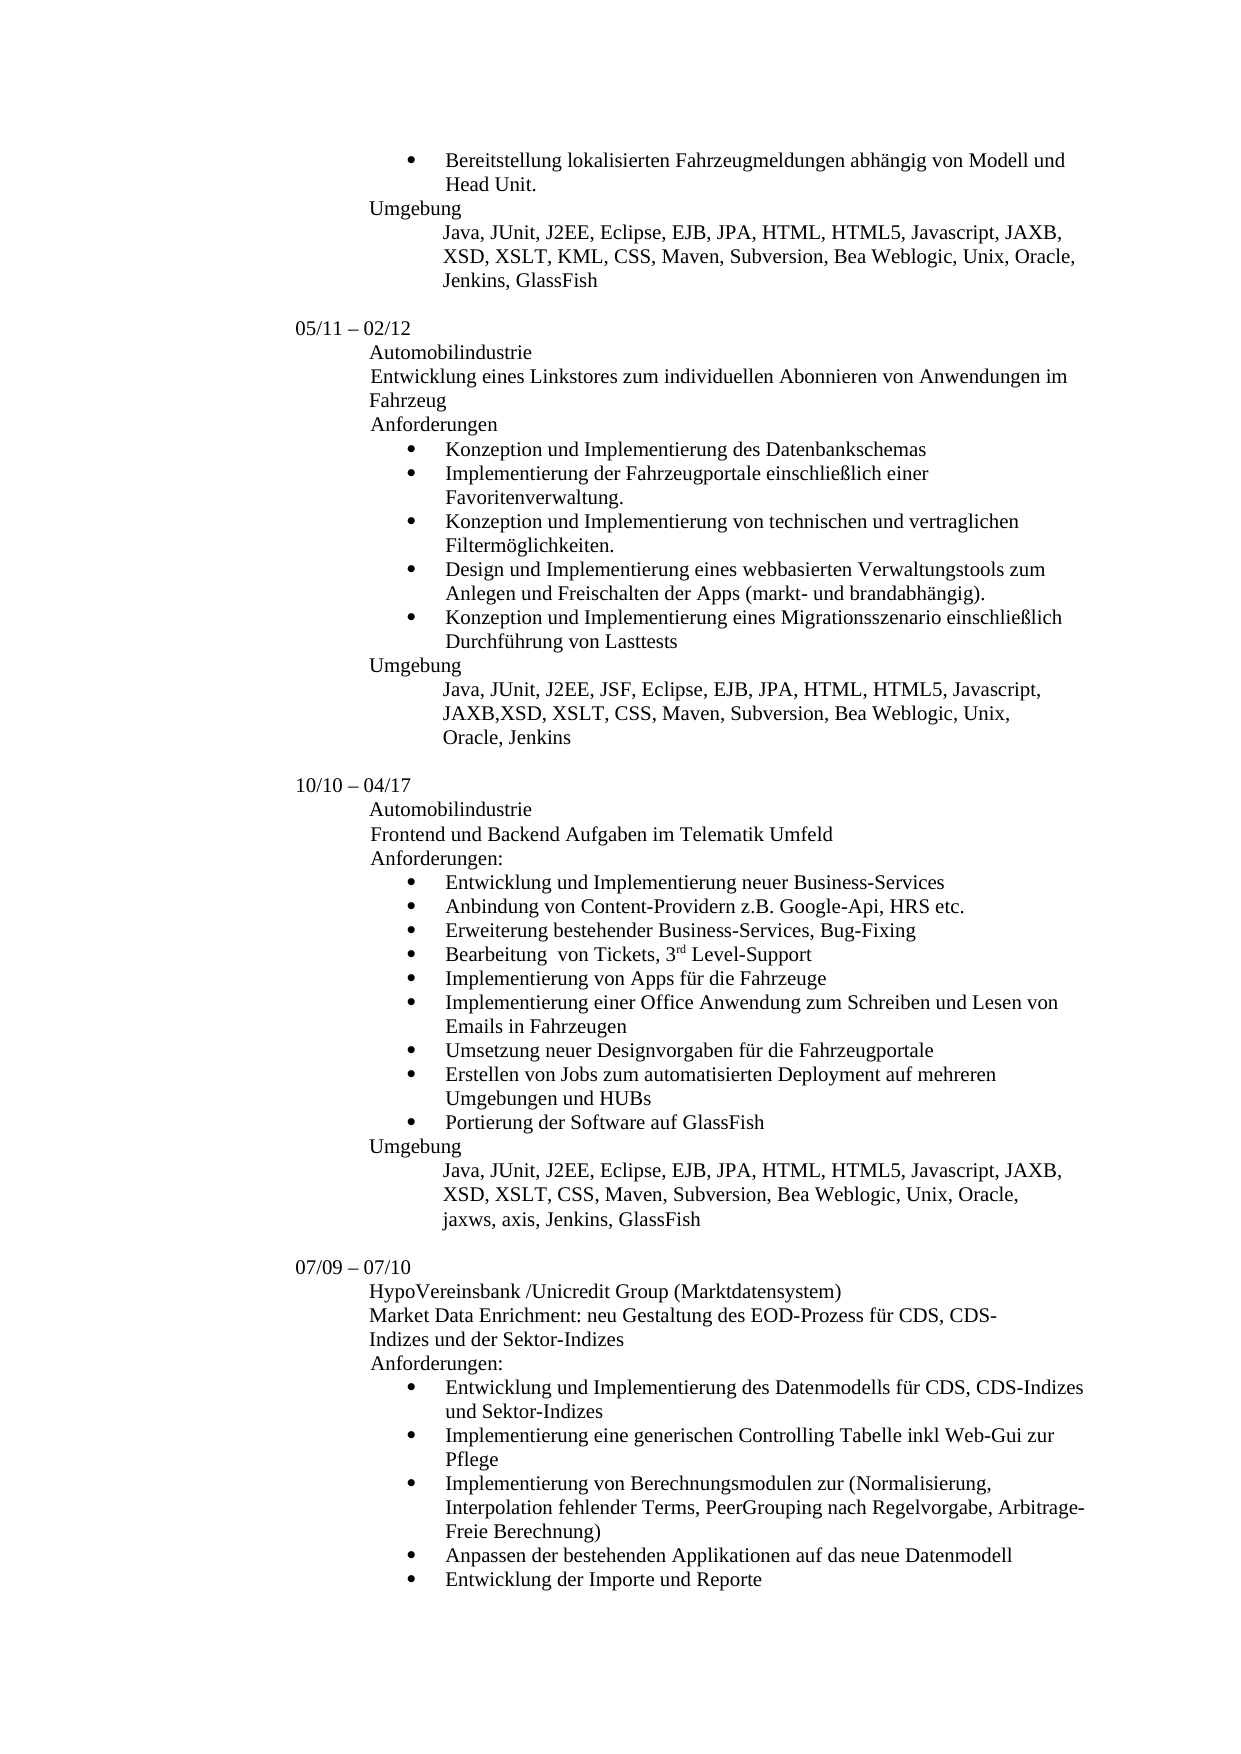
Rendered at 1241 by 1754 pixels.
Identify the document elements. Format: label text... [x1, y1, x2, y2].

text Market Data Enrichment: neu Gestaltung des EOD-Prozess für CDS, CDS- Indizes und der Sektor-Indizes [221, 1303, 1092, 1351]
list Implementierung von Apps für die Fahrzeuge [408, 966, 1092, 990]
text 10/10 – 04/17 [221, 773, 1092, 797]
list Erstellen von Jobs zum automatisierten Deployment auf mehreren Umgebungen und HUBs [408, 1062, 1092, 1110]
text Java, JUnit, J2EE, JSF, Eclipse, EJB, JPA, HTML, HTML5, Javascript, [221, 677, 1092, 701]
text Oracle, Jenkins [221, 725, 1092, 749]
text Umgebung [369, 1134, 1092, 1158]
text Automobilindustrie [221, 797, 1092, 821]
list Portierung der Software auf GlassFish [408, 1110, 1092, 1134]
list Implementierung der Fahrzeugportale einschließlich einer Favoritenverwaltung. [408, 461, 1092, 509]
list Implementierung eine generischen Controlling Tabelle inkl Web-Gui zur Pflege [408, 1423, 1092, 1471]
text 05/11 – 02/12 [221, 316, 1092, 340]
text XSD, XSLT, CSS, Maven, Subversion, Bea Weblogic, Unix, Oracle, [221, 1182, 1092, 1206]
list Bearbeitung von Tickets, 3rd Level-Support [408, 942, 1092, 966]
list Konzeption und Implementierung des Datenbankschemas [408, 436, 1092, 461]
text Anforderungen: [369, 1351, 1092, 1375]
text jaxws, axis, Jenkins, GlassFish [221, 1206, 1092, 1231]
list Anpassen der bestehenden Applikationen auf das neue Datenmodell [408, 1543, 1092, 1567]
text Umgebung [369, 196, 1092, 220]
list Entwicklung und Implementierung des Datenmodells für CDS, CDS-Indizes und Sektor-Indizes [408, 1375, 1092, 1423]
text Automobilindustrie [221, 340, 1092, 364]
list Konzeption und Implementierung von technischen und vertraglichen Filtermöglichkeiten. [408, 509, 1092, 557]
list Entwicklung der Importe und Reporte [408, 1567, 1092, 1591]
list Design und Implementierung eines webbasierten Verwaltungstools zum Anlegen und Freischalten der Apps (markt- und brandabhängig). [408, 557, 1092, 605]
list Erweiterung bestehender Business-Services, Bug-Fixing [408, 918, 1092, 942]
list Bereitstellung lokalisierten Fahrzeugmeldungen abhängig von Modell und Head Unit. [408, 148, 1092, 196]
list Entwicklung und Implementierung neuer Business-Services [408, 869, 1092, 894]
text XSD, XSLT, KML, CSS, Maven, Subversion, Bea Weblogic, Unix, Oracle, Jenkins, GlassFish [221, 244, 1092, 292]
list Anbindung von Content-Providern z.B. Google-Api, HRS etc. [408, 894, 1092, 918]
text Frontend und Backend Aufgaben im Telematik Umfeld [369, 821, 1092, 846]
list Umsetzung neuer Designvorgaben für die Fahrzeugportale [408, 1038, 1092, 1062]
list Konzeption und Implementierung eines Migrationsszenario einschließlich Durchführung von Lasttests [408, 605, 1092, 653]
text JAXB,XSD, XSLT, CSS, Maven, Subversion, Bea Weblogic, Unix, [221, 701, 1092, 725]
text Umgebung [369, 653, 1092, 677]
list Implementierung von Berechnungsmodulen zur (Normalisierung, Interpolation fehlender Terms, PeerGrouping nach Regelvorgabe, Arbitrage-Freie Berechnung) [408, 1471, 1092, 1543]
text Anforderungen [369, 412, 1092, 436]
text Java, JUnit, J2EE, Eclipse, EJB, JPA, HTML, HTML5, Javascript, JAXB, [221, 220, 1092, 244]
text Anforderungen: [369, 846, 1092, 869]
text 07/09 – 07/10 [221, 1254, 1092, 1279]
text Java, JUnit, J2EE, Eclipse, EJB, JPA, HTML, HTML5, Javascript, JAXB, [221, 1158, 1092, 1182]
text Entwicklung eines Linkstores zum individuellen Abonnieren von Anwendungen im Fahrzeug [369, 364, 1092, 412]
list Implementierung einer Office Anwendung zum Schreiben und Lesen von Emails in Fahrzeugen [408, 990, 1092, 1038]
text HypoVereinsbank /Unicredit Group (Marktdatensystem) [221, 1279, 1092, 1303]
